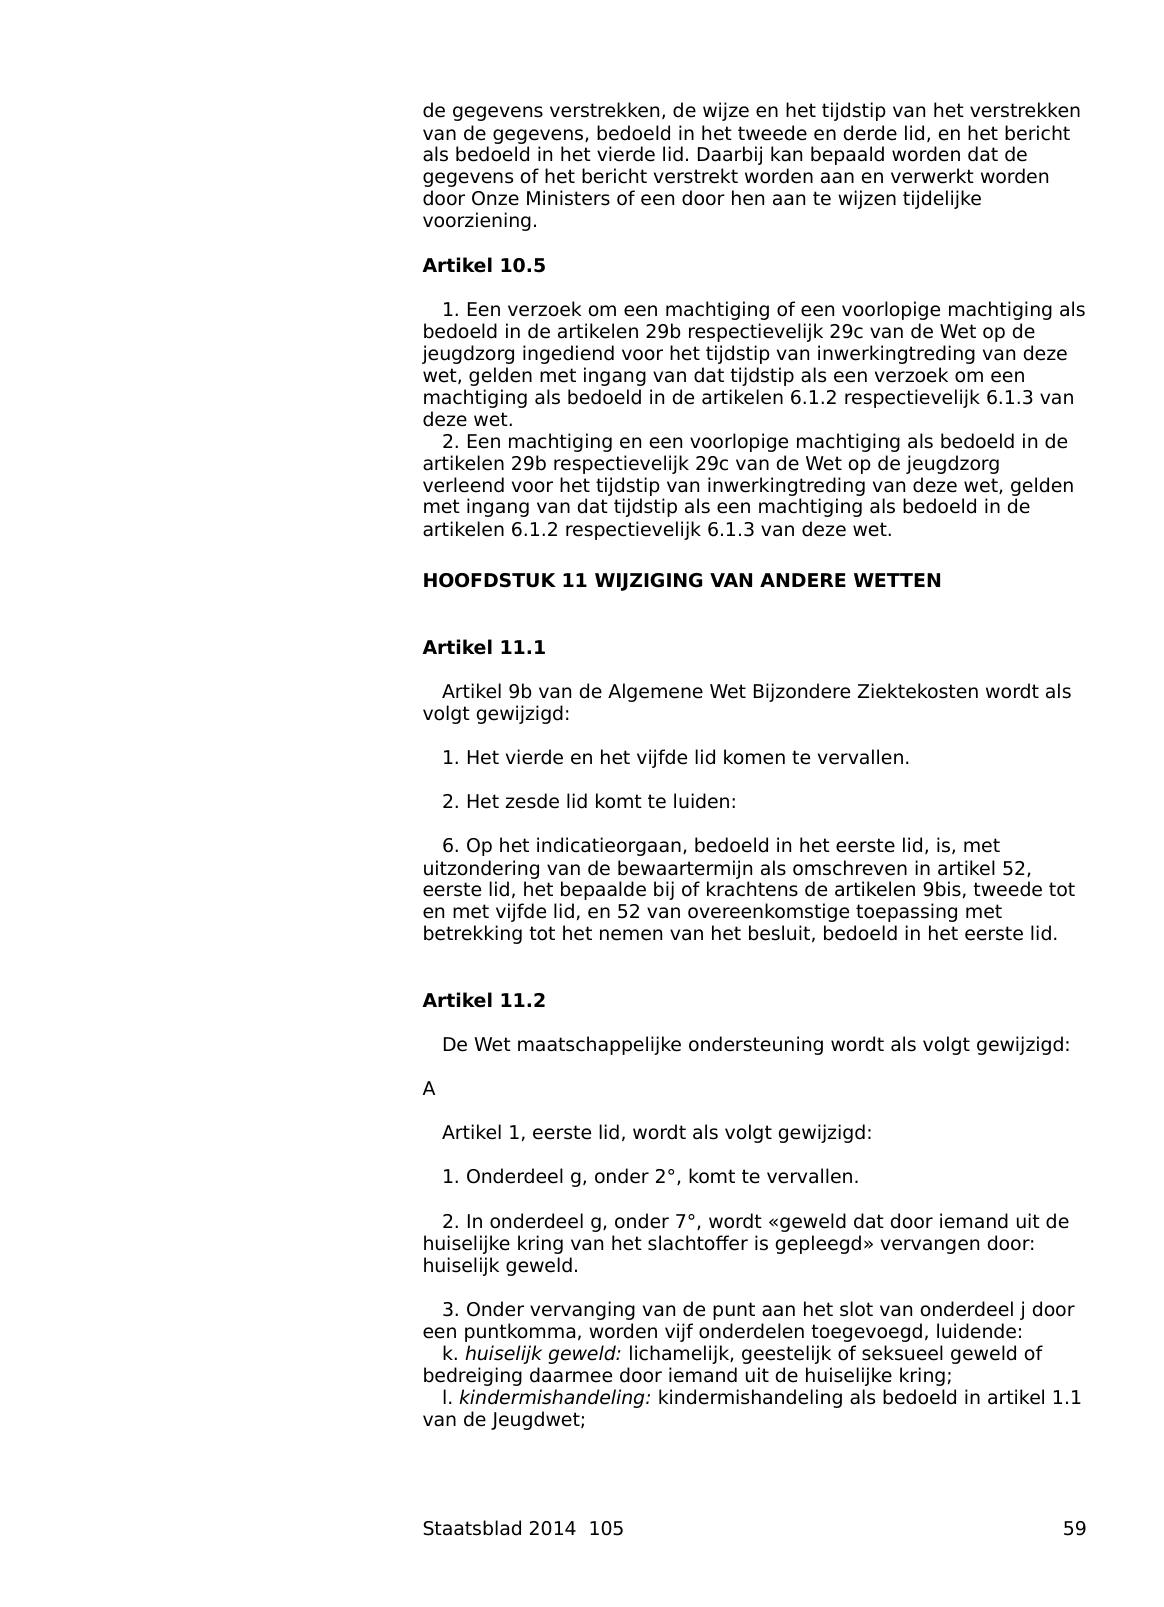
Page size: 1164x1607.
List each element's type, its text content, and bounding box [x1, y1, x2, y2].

text 1. Een verzoek om een machtiging of een voorlopige machtiging als bedoeld in de artikelen 29b respectievelijk 29c van de Wet op de jeugdzorg ingediend voor het tijdstip van inwerkingtreding van deze wet, gelden met ingang van dat tijdstip als een verzoek om een machtiging als bedoeld in de artikelen 6.1.2 respectievelijk 6.1.3 van deze wet. [422, 299, 1087, 431]
text l. kindermishandeling: kindermishandeling als bedoeld in artikel 1.1 van de Jeugdwet; [422, 1387, 1087, 1431]
text de gegevens verstrekken, de wijze en het tijdstip van het verstrekken van de gegevens, bedoeld in het tweede en derde lid, en het bericht als bedoeld in het vierde lid. Daarbij kan bepaald worden dat de gegevens of het bericht verstrekt worden aan en verwerkt worden door Onze Ministers of een door hen aan te wijzen tijdelijke voorziening. [422, 100, 1087, 232]
text k. huiselijk geweld: lichamelijk, geestelijk of seksueel geweld of bedreiging daarmee door iemand uit de huiselijke kring; [422, 1343, 1087, 1387]
text Artikel 9b van de Algemene Wet Bijzondere Ziektekosten wordt als volgt gewijzigd: [422, 681, 1087, 725]
text De Wet maatschappelijke ondersteuning wordt als volgt gewijzigd: [422, 1034, 1087, 1056]
text A [422, 1078, 1087, 1100]
subtitle HOOFDSTUK 11 WIJZIGING VAN ANDERE WETTEN [422, 570, 1087, 592]
text 1. Onderdeel g, onder 2°, komt te vervallen. [422, 1166, 1087, 1188]
subtitle Artikel 10.5 [422, 254, 1087, 276]
text 2. Het zesde lid komt te luiden: [422, 791, 1087, 813]
text Artikel 1, eerste lid, wordt als volgt gewijzigd: [422, 1122, 1087, 1144]
text 6. Op het indicatieorgaan, bedoeld in het eerste lid, is, met uitzondering van de bewaartermijn als omschreven in artikel 52, eerste lid, het bepaalde bij of krachtens de artikelen 9bis, tweede tot en met vijfde lid, en 52 van overeenkomstige toepassing met betrekking tot het nemen van het besluit, bedoeld in het eerste lid. [422, 835, 1087, 945]
subtitle Artikel 11.2 [422, 990, 1087, 1012]
text 1. Het vierde en het vijfde lid komen te vervallen. [422, 747, 1087, 769]
text 2. Een machtiging en een voorlopige machtiging als bedoeld in de artikelen 29b respectievelijk 29c van de Wet op de jeugdzorg verleend voor het tijdstip van inwerkingtreding van deze wet, gelden met ingang van dat tijdstip als een machtiging als bedoeld in de artikelen 6.1.2 respectievelijk 6.1.3 van deze wet. [422, 431, 1087, 540]
subtitle Artikel 11.1 [422, 637, 1087, 659]
text 3. Onder vervanging van de punt aan het slot van onderdeel j door een puntkomma, worden vijf onderdelen toegevoegd, luidende: [422, 1299, 1087, 1343]
text 2. In onderdeel g, onder 7°, wordt «geweld dat door iemand uit de huiselijke kring van het slachtoffer is gepleegd» vervangen door: huiselijk geweld. [422, 1211, 1087, 1276]
